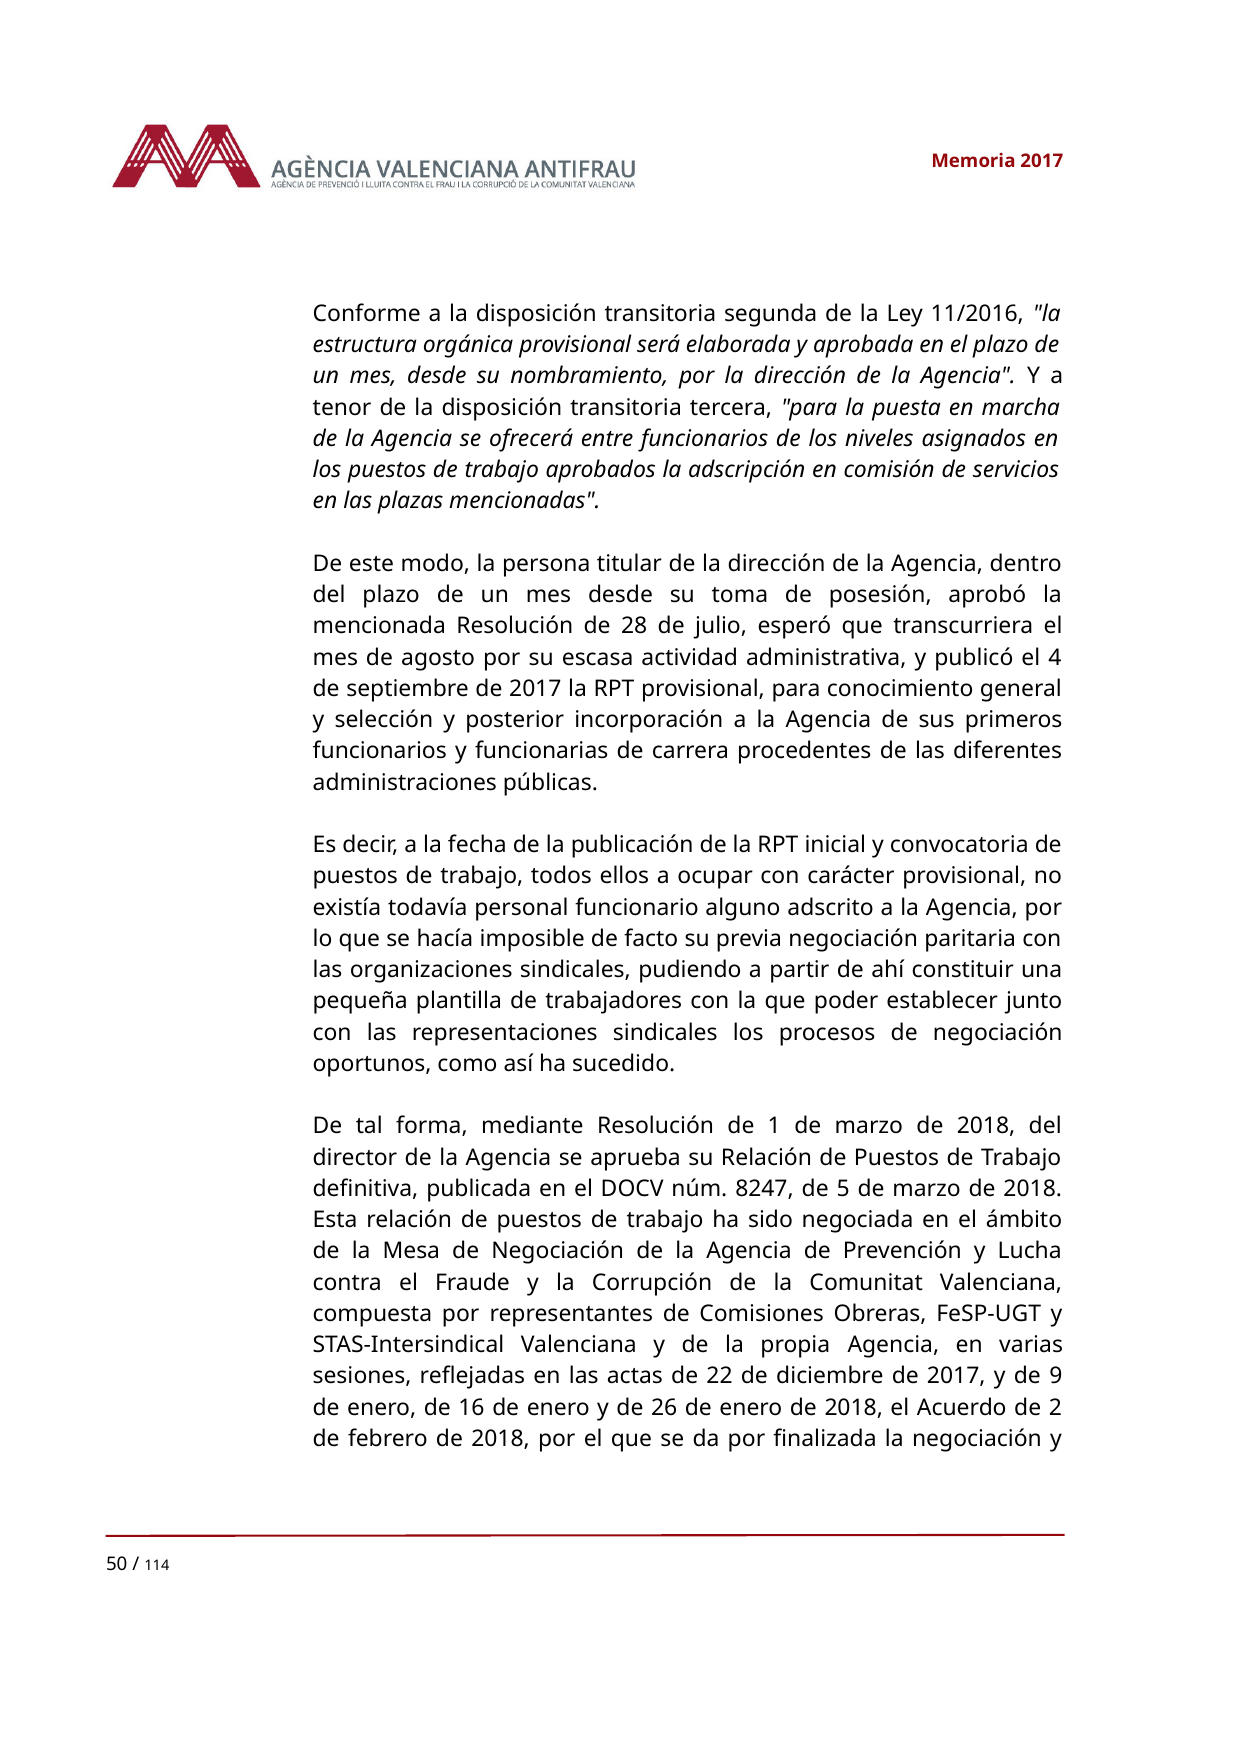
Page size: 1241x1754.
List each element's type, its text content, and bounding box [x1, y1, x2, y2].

text Es decir, a la fecha de la publicación de la RPT inicial y convocatoria de puestos de trabajo, todos ellos a ocupar con carácter provisional, no existía todavía personal funcionario alguno adscrito a la Agencia, por lo que se hacía imposible de facto su previa negociación paritaria con las organizaciones sindicales, pudiendo a partir de ahí constituir una pequeña plantilla de trabajadores con la que poder establecer junto con las representaciones sindicales los procesos de negociación oportunos, como así ha sucedido. [312, 828, 1063, 1078]
picture [107, 112, 639, 197]
text De tal forma, mediante Resolución de 1 de marzo de 2018, del director de la Agencia se aprueba su Relación de Puestos de Trabajo definitiva, publicada en el DOCV núm. 8247, de 5 de marzo de 2018. Esta relación de puestos de trabajo ha sido negociada en el ámbito de la Mesa de Negociación de la Agencia de Prevención y Lucha contra el Fraude y la Corrupción de la Comunitat Valenciana, compuesta por representantes de Comisiones Obreras, FeSP-UGT y STAS-Intersindical Valenciana y de la propia Agencia, en varias sesiones, reflejadas en las actas de 22 de diciembre de 2017, y de 9 de enero, de 16 de enero y de 26 de enero de 2018, el Acuerdo de 2 de febrero de 2018, por el que se da por finalizada la negociación y [312, 1109, 1063, 1453]
text Conforme a la disposición transitoria segunda de la Ley 11/2016, "la estructura orgánica provisional será elaborada y aprobada en el plazo de un mes, desde su nombramiento, por la dirección de la Agencia". Y a tenor de la disposición transitoria tercera, "para la puesta en marcha de la Agencia se ofrecerá entre funcionarios de los niveles asignados en los puestos de trabajo aprobados la adscripción en comisión de servicios en las plazas mencionadas". [312, 297, 1063, 516]
text De este modo, la persona titular de la dirección de la Agencia, dentro del plazo de un mes desde su toma de posesión, aprobó la mencionada Resolución de 28 de julio, esperó que transcurriera el mes de agosto por su escasa actividad administrativa, y publicó el 4 de septiembre de 2017 la RPT provisional, para conocimiento general y selección y posterior incorporación a la Agencia de sus primeros funcionarios y funcionarias de carrera procedentes de las diferentes administraciones públicas. [312, 547, 1063, 797]
